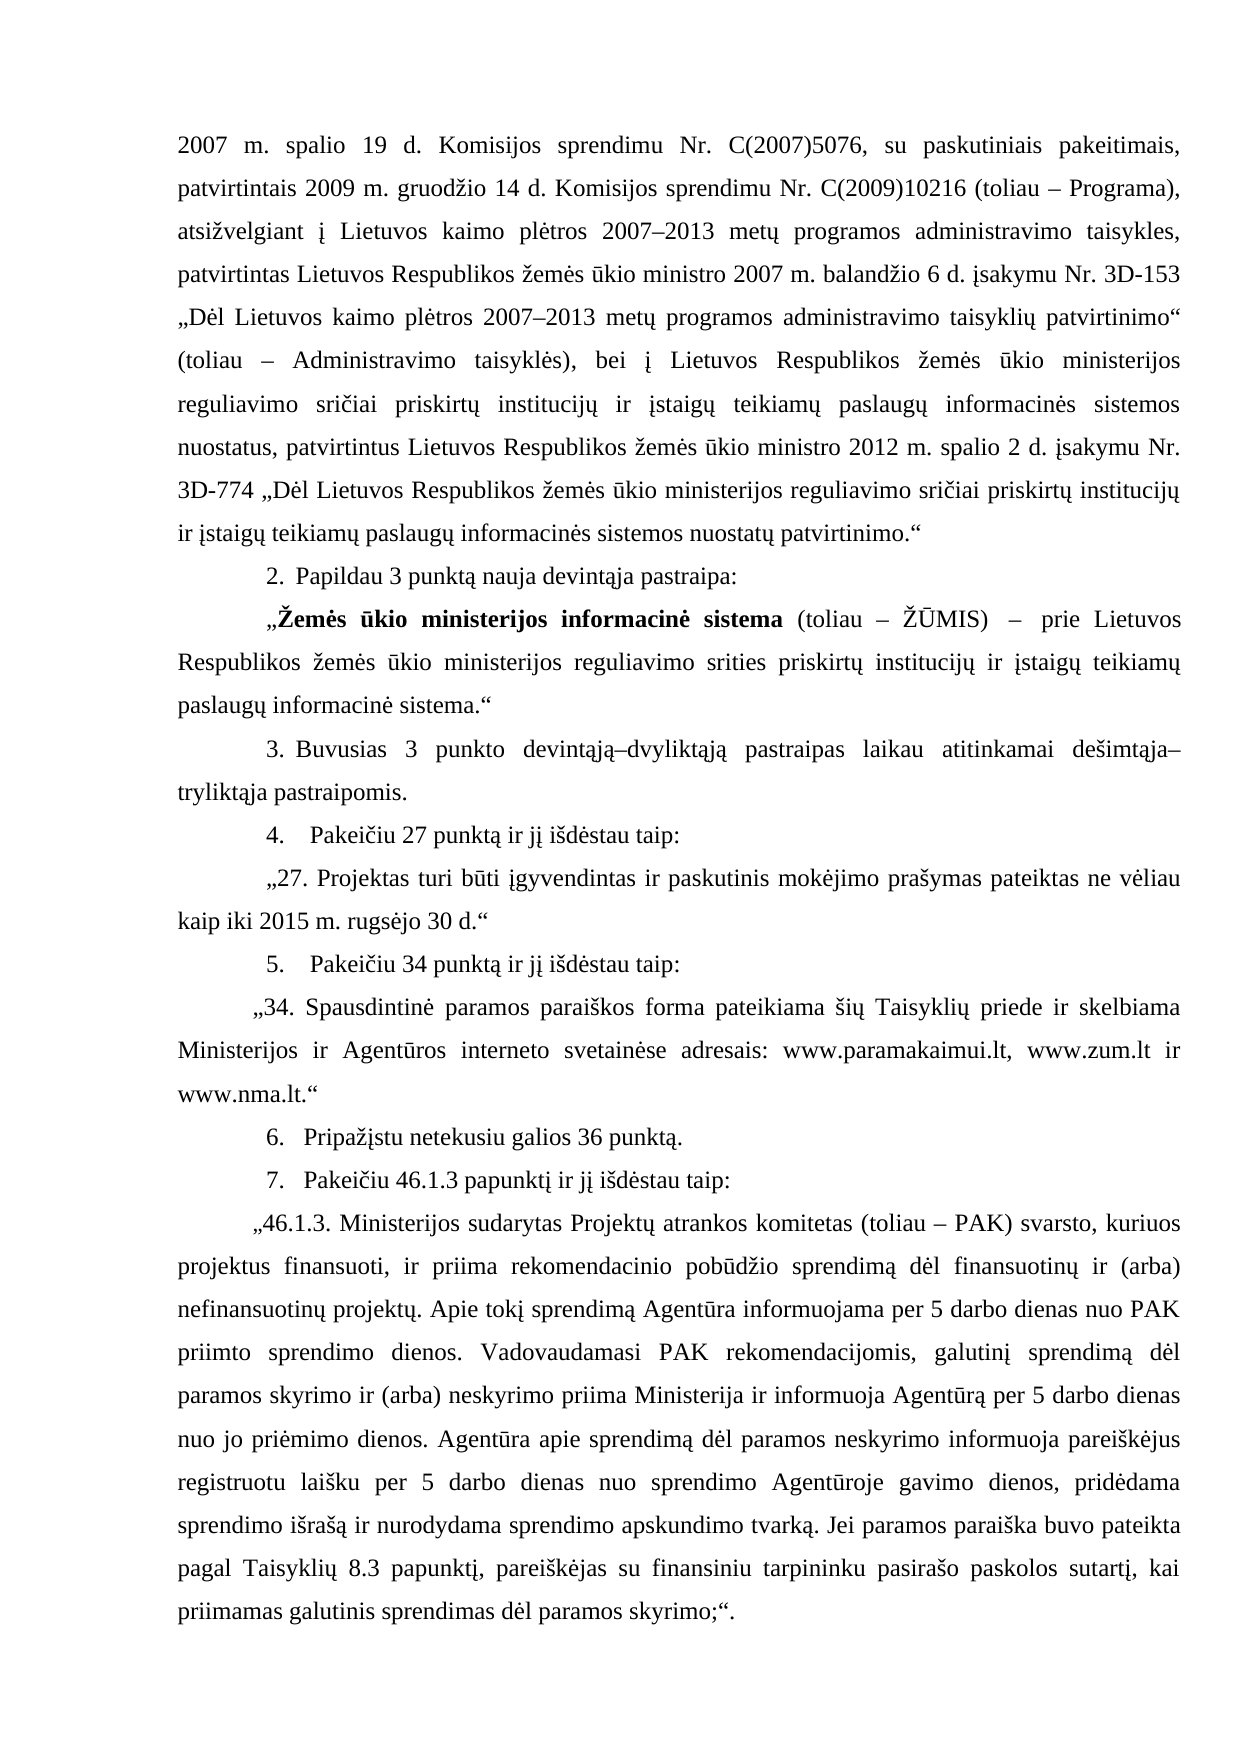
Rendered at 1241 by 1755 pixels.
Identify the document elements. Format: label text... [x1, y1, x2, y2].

text 2007 m. spalio 19 d. Komisijos sprendimu Nr. C(2007)5076, su paskutiniais pakeitimais, patvirtintais 2009 m. gruodžio 14 d. Komisijos sprendimu Nr. C(2009)10216 (toliau – Programa), atsižvelgiant į Lietuvos kaimo plėtros 2007–2013 metų programos administravimo taisykles, patvirtintas Lietuvos Respublikos žemės ūkio ministro 2007 m. balandžio 6 d. įsakymu Nr. 3D-153 „Dėl Lietuvos kaimo plėtros 2007–2013 metų programos administravimo taisyklių patvirtinimo“ (toliau – Administravimo taisyklės), bei į Lietuvos Respublikos žemės ūkio ministerijos reguliavimo sričiai priskirtų institucijų ir įstaigų teikiamų paslaugų informacinės sistemos nuostatus, patvirtintus Lietuvos Respublikos žemės ūkio ministro 2012 m. spalio 2 d. įsakymu Nr. 3D-774 „Dėl Lietuvos Respublikos žemės ūkio ministerijos reguliavimo sričiai priskirtų institucijų ir įstaigų teikiamų paslaugų informacinės sistemos nuostatų patvirtinimo.“ [177, 130, 1181, 547]
text 4. Pakeičiu 27 punktą ir jį išdėstau taip: [266, 820, 1181, 849]
text 6. Pripažįstu netekusiu galios 36 punktą. [266, 1122, 1181, 1151]
text 2. Papildau 3 punktą nauja devintąja pastraipa: [177, 561, 1181, 590]
text 7. Pakeičiu 46.1.3 papunktį ir jį išdėstau taip: [266, 1165, 1181, 1194]
text „27. Projektas turi būti įgyvendintas ir paskutinis mokėjimo prašymas pateiktas ne vėliau kaip iki 2015 m. rugsėjo 30 d.“ [177, 863, 1181, 935]
text 3. Buvusias 3 punkto devintąją–dvyliktąją pastraipas laikau atitinkamai dešimtąja–tryliktąja pastraipomis. [177, 734, 1181, 806]
text „34. Spausdintinė paramos paraiškos forma pateikiama šių Taisyklių priede ir skelbiama Ministerijos ir Agentūros interneto svetainėse adresais: www.paramakaimui.lt, www.zum.lt ir www.nma.lt.“ [177, 992, 1181, 1107]
text 5. Pakeičiu 34 punktą ir jį išdėstau taip: [266, 949, 1181, 978]
text „46.1.3. Ministerijos sudarytas Projektų atrankos komitetas (toliau – PAK) svarsto, kuriuos projektus finansuoti, ir priima rekomendacinio pobūdžio sprendimą dėl finansuotinų ir (arba) nefinansuotinų projektų. Apie tokį sprendimą Agentūra informuojama per 5 darbo dienas nuo PAK priimto sprendimo dienos. Vadovaudamasi PAK rekomendacijomis, galutinį sprendimą dėl paramos skyrimo ir (arba) neskyrimo priima Ministerija ir informuoja Agentūrą per 5 darbo dienas nuo jo priėmimo dienos. Agentūra apie sprendimą dėl paramos neskyrimo informuoja pareiškėjus registruotu laišku per 5 darbo dienas nuo sprendimo Agentūroje gavimo dienos, pridėdama sprendimo išrašą ir nurodydama sprendimo apskundimo tvarką. Jei paramos paraiška buvo pateikta pagal Taisyklių 8.3 papunktį, pareiškėjas su finansiniu tarpininku pasirašo paskolos sutartį, kai priimamas galutinis sprendimas dėl paramos skyrimo;“. [177, 1208, 1181, 1625]
text „Žemės ūkio ministerijos informacinė sistema (toliau – ŽŪMIS) – prie Lietuvos Respublikos žemės ūkio ministerijos reguliavimo srities priskirtų institucijų ir įstaigų teikiamų paslaugų informacinė sistema.“ [177, 604, 1181, 719]
